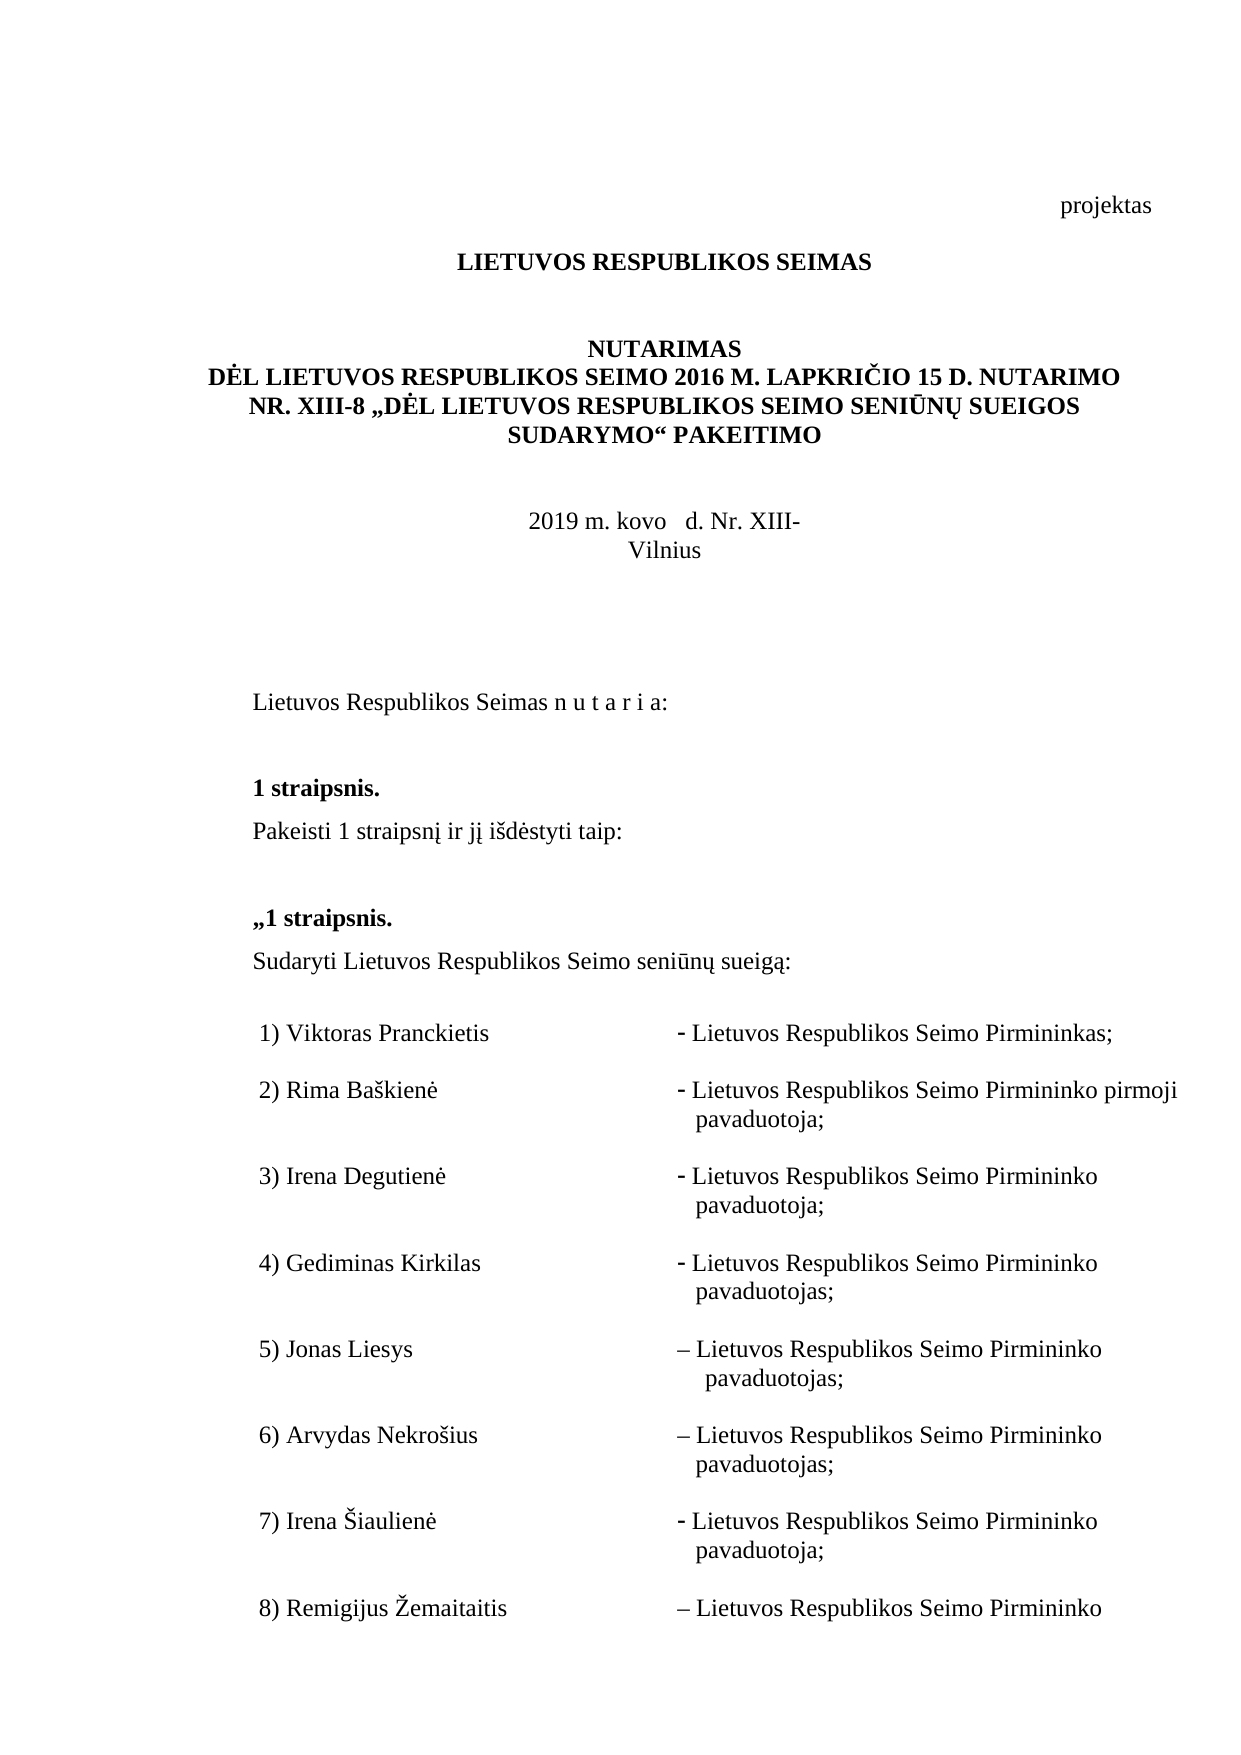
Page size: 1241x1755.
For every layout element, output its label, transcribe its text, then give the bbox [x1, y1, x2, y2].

table_cell 4) Gediminas Kirkilas 5) Jonas Liesys [248, 1248, 666, 1420]
text „1 straipsnis. [177, 903, 1152, 931]
text Vilnius [177, 535, 1152, 564]
text Pakeisti 1 straipsnį ir jį išdėstyti taip: [177, 816, 1152, 845]
table_cell  Lietuvos Respublikos Seimo Pirmininko pavaduotoja; – Lietuvos Respublikos Seimo Pirmininko [666, 1506, 1223, 1621]
table_cell 6) Arvydas Nekrošius [248, 1420, 666, 1506]
table_cell 2) Rima Baškienė [248, 1075, 666, 1161]
text LIETUVOS RESPUBLIKOS SEIMAS [177, 247, 1152, 276]
text 1 straipsnis. [177, 773, 1152, 802]
table_cell  Lietuvos Respublikos Seimo Pirmininko pavaduotojas; – Lietuvos Respublikos Seimo Pirmininko pavaduotojas; [666, 1248, 1223, 1420]
table_cell 7) Irena Šiaulienė 8) Remigijus Žemaitaitis [248, 1506, 666, 1621]
table_cell – Lietuvos Respublikos Seimo Pirmininko pavaduotojas; [666, 1420, 1223, 1506]
text projektas [177, 190, 1152, 219]
text DĖL LIETUVOS RESPUBLIKOS SEIMO 2016 M. LAPKRIČIO 15 D. NUTARIMO NR. XIII-8 „DĖL LIETUVOS RESPUBLIKOS SEIMO SENIŪNŲ SUEIGOS SUDARYMO“ PAKEITIMO [177, 362, 1152, 449]
table_cell 3) Irena Degutienė [248, 1161, 666, 1248]
text 2019 m. kovo d. Nr. XIII- [177, 506, 1152, 535]
table_cell  Lietuvos Respublikos Seimo Pirmininko pirmoji pavaduotoja; [666, 1075, 1223, 1161]
text Sudaryti Lietuvos Respublikos Seimo seniūnų sueigą: [177, 946, 1152, 974]
text Lietuvos Respublikos Seimas n u t a r i a: [177, 687, 1152, 716]
table_header  Lietuvos Respublikos Seimo Pirmininkas; [666, 989, 1223, 1075]
table_header 1) Viktoras Pranckietis [248, 989, 666, 1075]
text NUTARIMAS [177, 334, 1152, 362]
table_cell  Lietuvos Respublikos Seimo Pirmininko pavaduotoja; [666, 1161, 1223, 1248]
